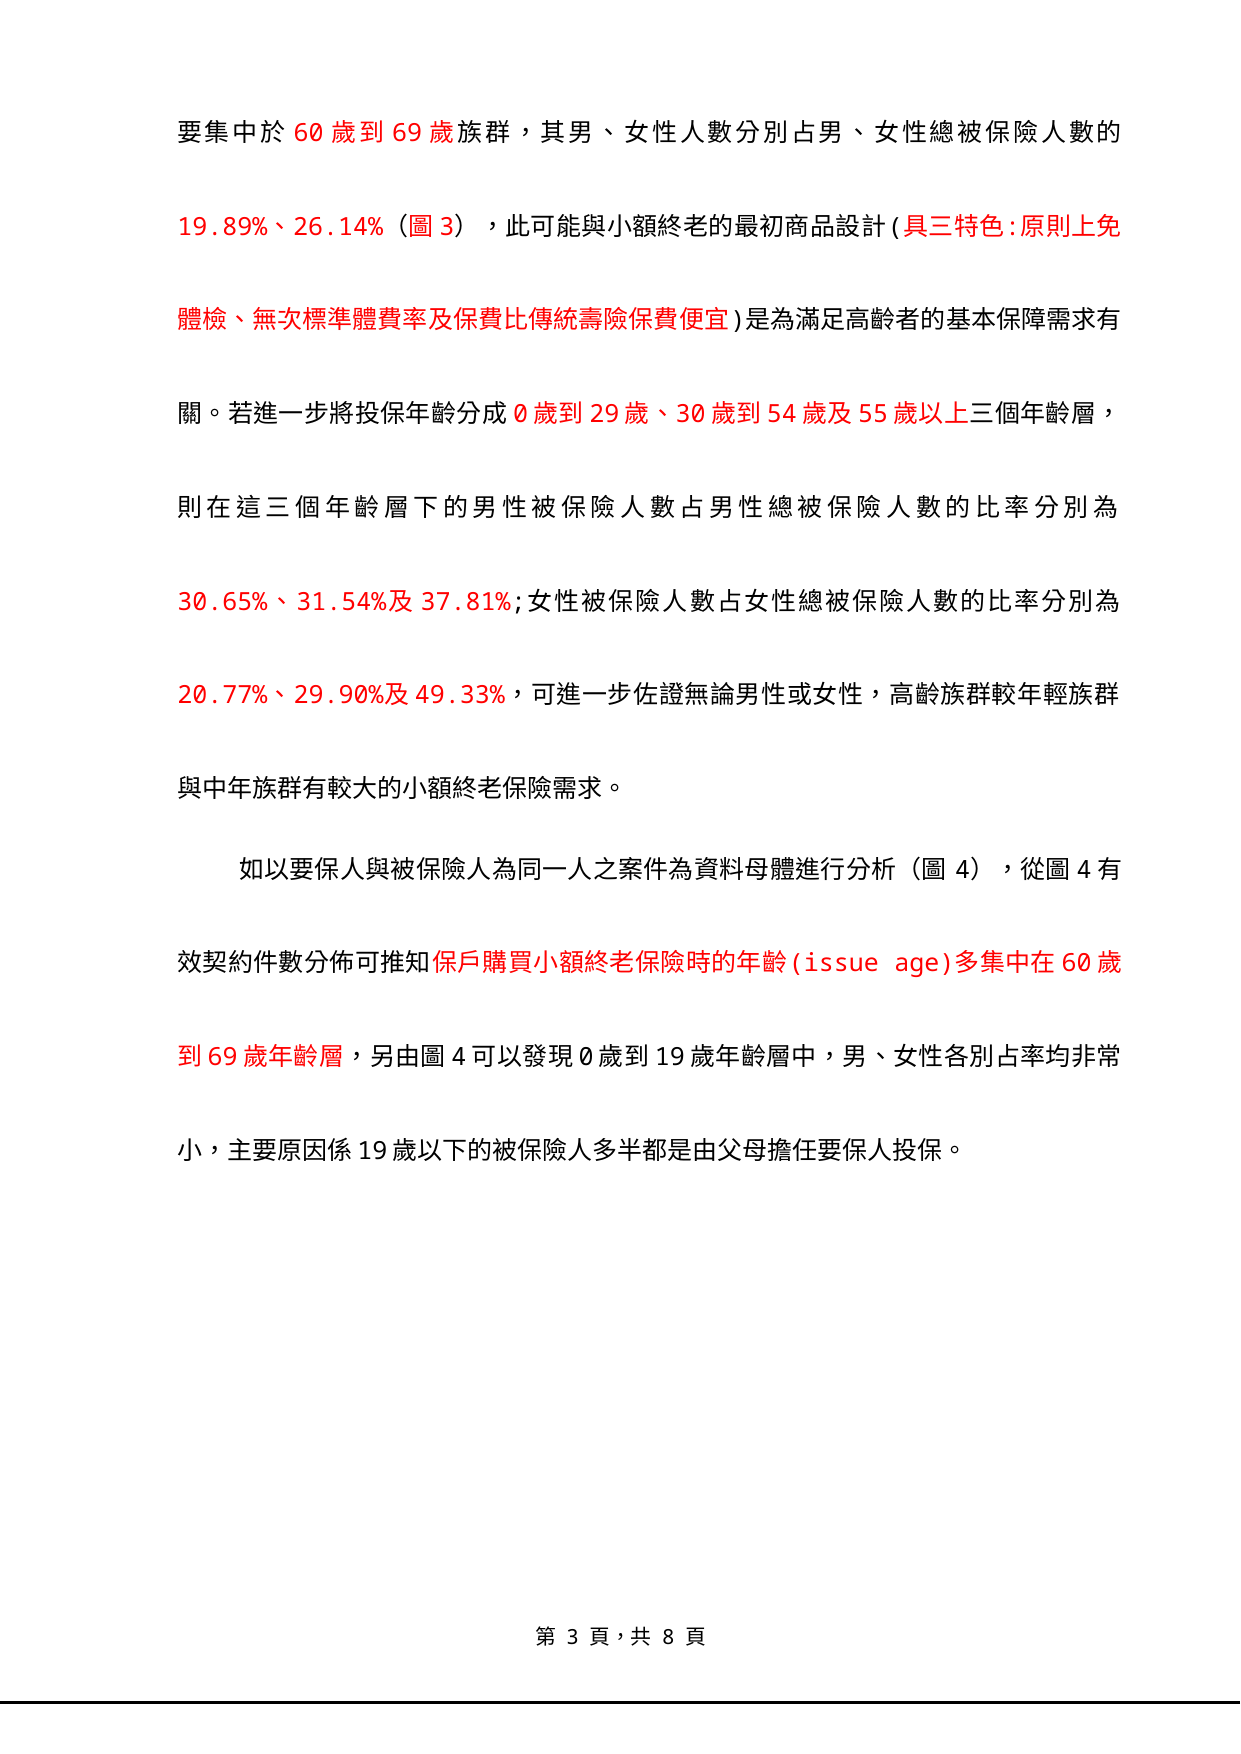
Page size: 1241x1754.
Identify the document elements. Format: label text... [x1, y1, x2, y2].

text 要集中於60歲到69歲族群，其男、女性人數分別占男、女性總被保險人數的19.89%、26.14%（圖3），此可能與小額終老的最初商品設計(具三特色:原則上免體檢、無次標準體費率及保費比傳統壽險保費便宜)是為滿足高齡者的基本保障需求有關。若進一步將投保年齡分成0歲到29歲、30歲到54歲及55歲以上三個年齡層，則在這三個年齡層下的男性被保險人數占男性總被保險人數的比率分別為30.65%、31.54%及37.81%;女性被保險人數占女性總被保險人數的比率分別為20.77%、29.90%及49.33%，可進一步佐證無論男性或女性，高齡族群較年輕族群與中年族群有較大的小額終老保險需求。 [177, 89, 1122, 807]
text 如以要保人與被保險人為同一人之案件為資料母體進行分析（圖4），從圖4有效契約件數分佈可推知保戶購買小額終老保險時的年齡(issue age)多集中在60歲到69歲年齡層，另由圖4可以發現0歲到19歲年齡層中，男、女性各別占率均非常小，主要原因係19歲以下的被保險人多半都是由父母擔任要保人投保。 [177, 826, 1122, 1169]
